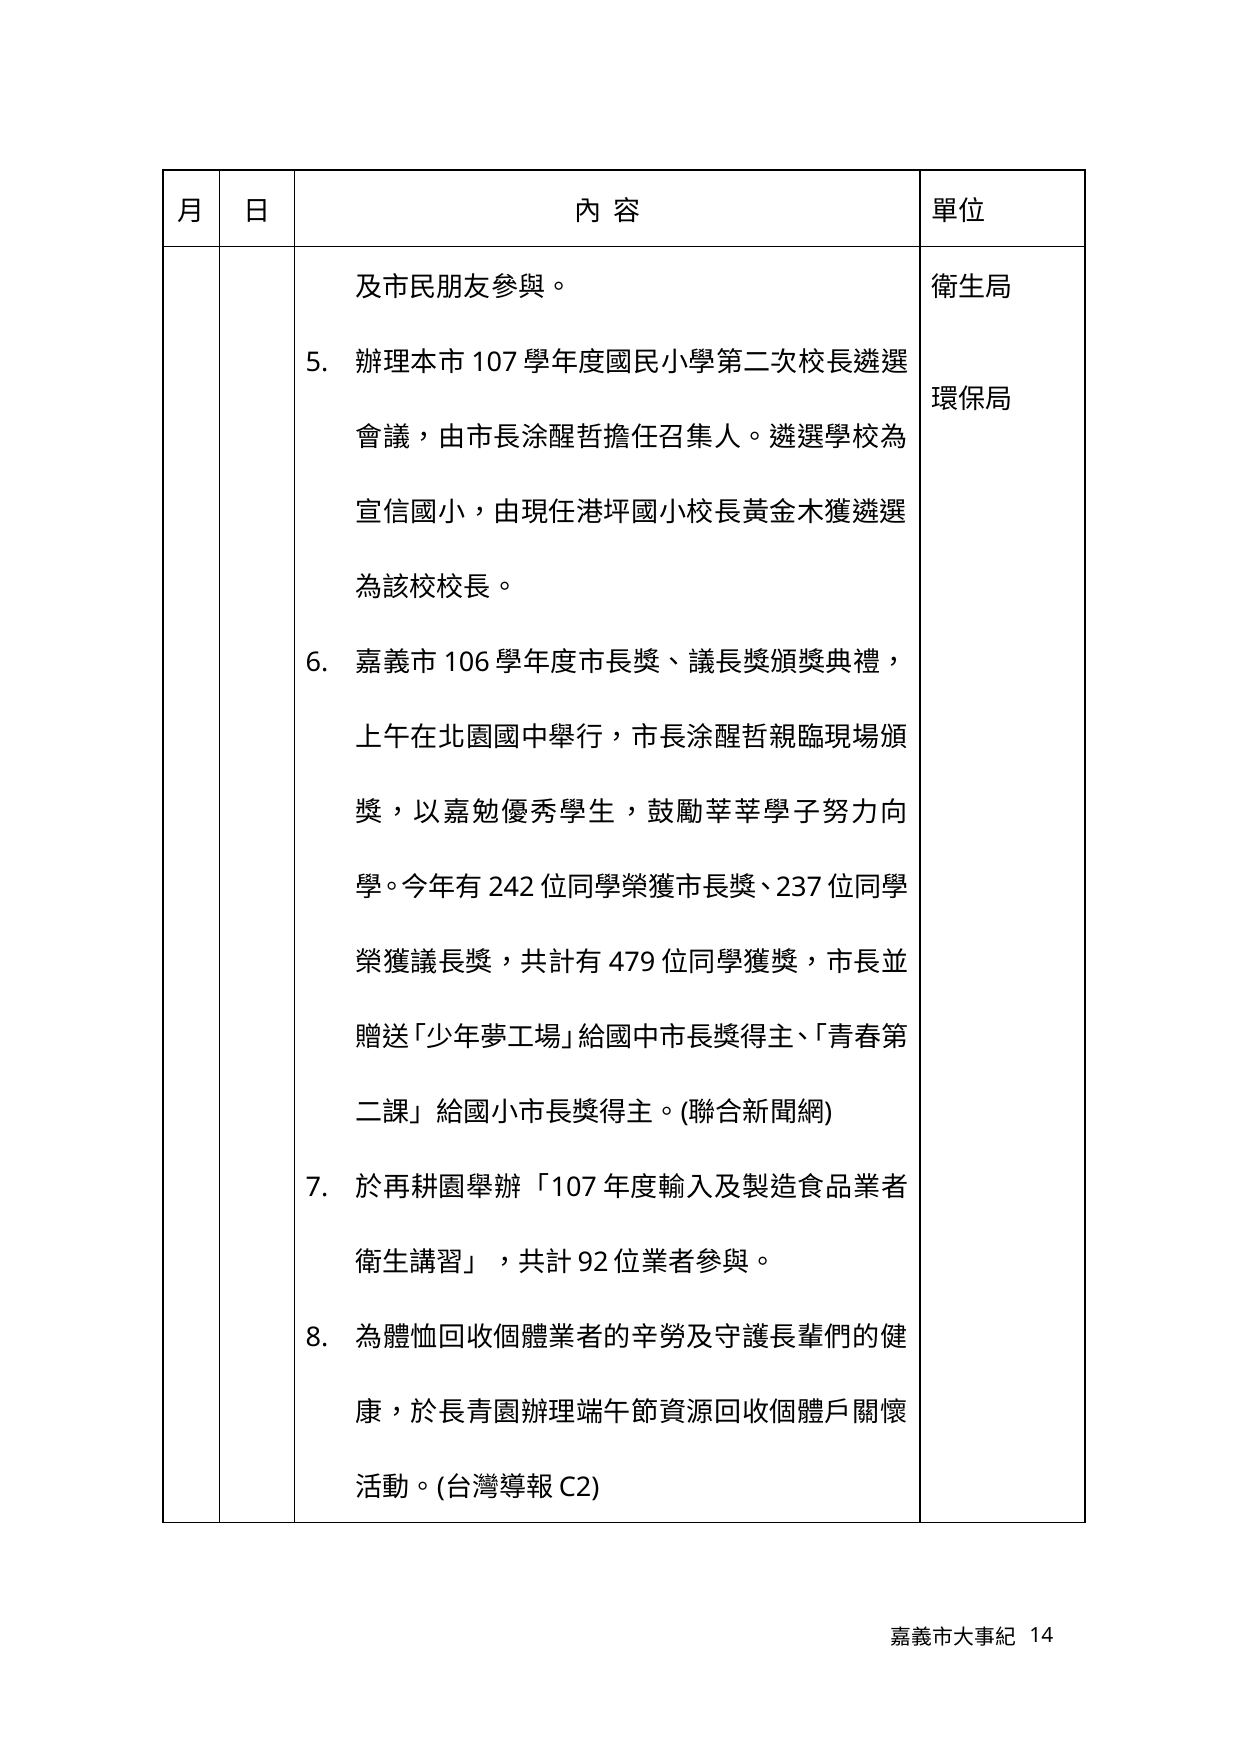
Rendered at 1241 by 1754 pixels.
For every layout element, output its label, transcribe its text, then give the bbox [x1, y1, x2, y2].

table_cell 於上午9時在財政稅務局二樓會議室召開嘉義市政府市有非公用土地出售價格初估會議，計初估本市西門段6小段42-8地號等8筆土地。 上午參加107年度東南亞節慶關懷活動(印尼開齊節)活動，就歸化國籍暨相關戶籍登記提供諮詢宣導。 107年度本市總預算第2次追加(減)預算案經本市議會第9屆第7次定期會審議修正通過，追加歲出預算部分，除工務處-「107年污水下水道系統第一期修正實施計畫」說明欄補充文字外，其餘照原編通過。 為讓市民朋友認識伊斯蘭教獨特的人文風景，拓展國際視野並加深彼此交流，於上午7時在嘉義文化創意產業園區舉辦107年度東南亞節慶關懷活動-印尼傳統文化座談會「虔誠與溫馨的開齋日」活動，市長涂醒哲到場發放綠色「紅包」一同歡度開齋日，現場約有800名穆斯林及市民朋友參與。 辦理本市107學年度國民小學第二次校長遴選會議，由市長涂醒哲擔任召集人。遴選學校為宣信國小，由現任港坪國小校長黃金木獲遴選為該校校長。 嘉義市106學年度市長獎、議長獎頒獎典禮，上午在北園國中舉行，市長涂醒哲親臨現場頒獎，以嘉勉優秀學生，鼓勵莘莘學子努力向學。今年有242位同學榮獲市長獎、237位同學榮獲議長獎，共計有479位同學獲獎，市長並贈送「少年夢工場」給國中市長獎得主、「青春第二課」給國小市長獎得主。(聯合新聞網) 於再耕園舉辦「107年度輸入及製造食品業者衛生講習」，共計92位業者參與。 為體恤回收個體業者的辛勞及守護長輩們的健康，於長青園辦理端午節資源回收個體戶關懷活動。(台灣導報C2) [295, 247, 919, 1522]
table_cell [220, 247, 294, 1522]
table_header 日 [220, 171, 294, 246]
table_header 單位 [921, 171, 1084, 246]
table_header 月 [164, 171, 219, 246]
table_cell 衛生局 環保局 [921, 247, 1084, 1522]
table_header 內 容 [295, 171, 919, 246]
table_cell [164, 247, 219, 1522]
